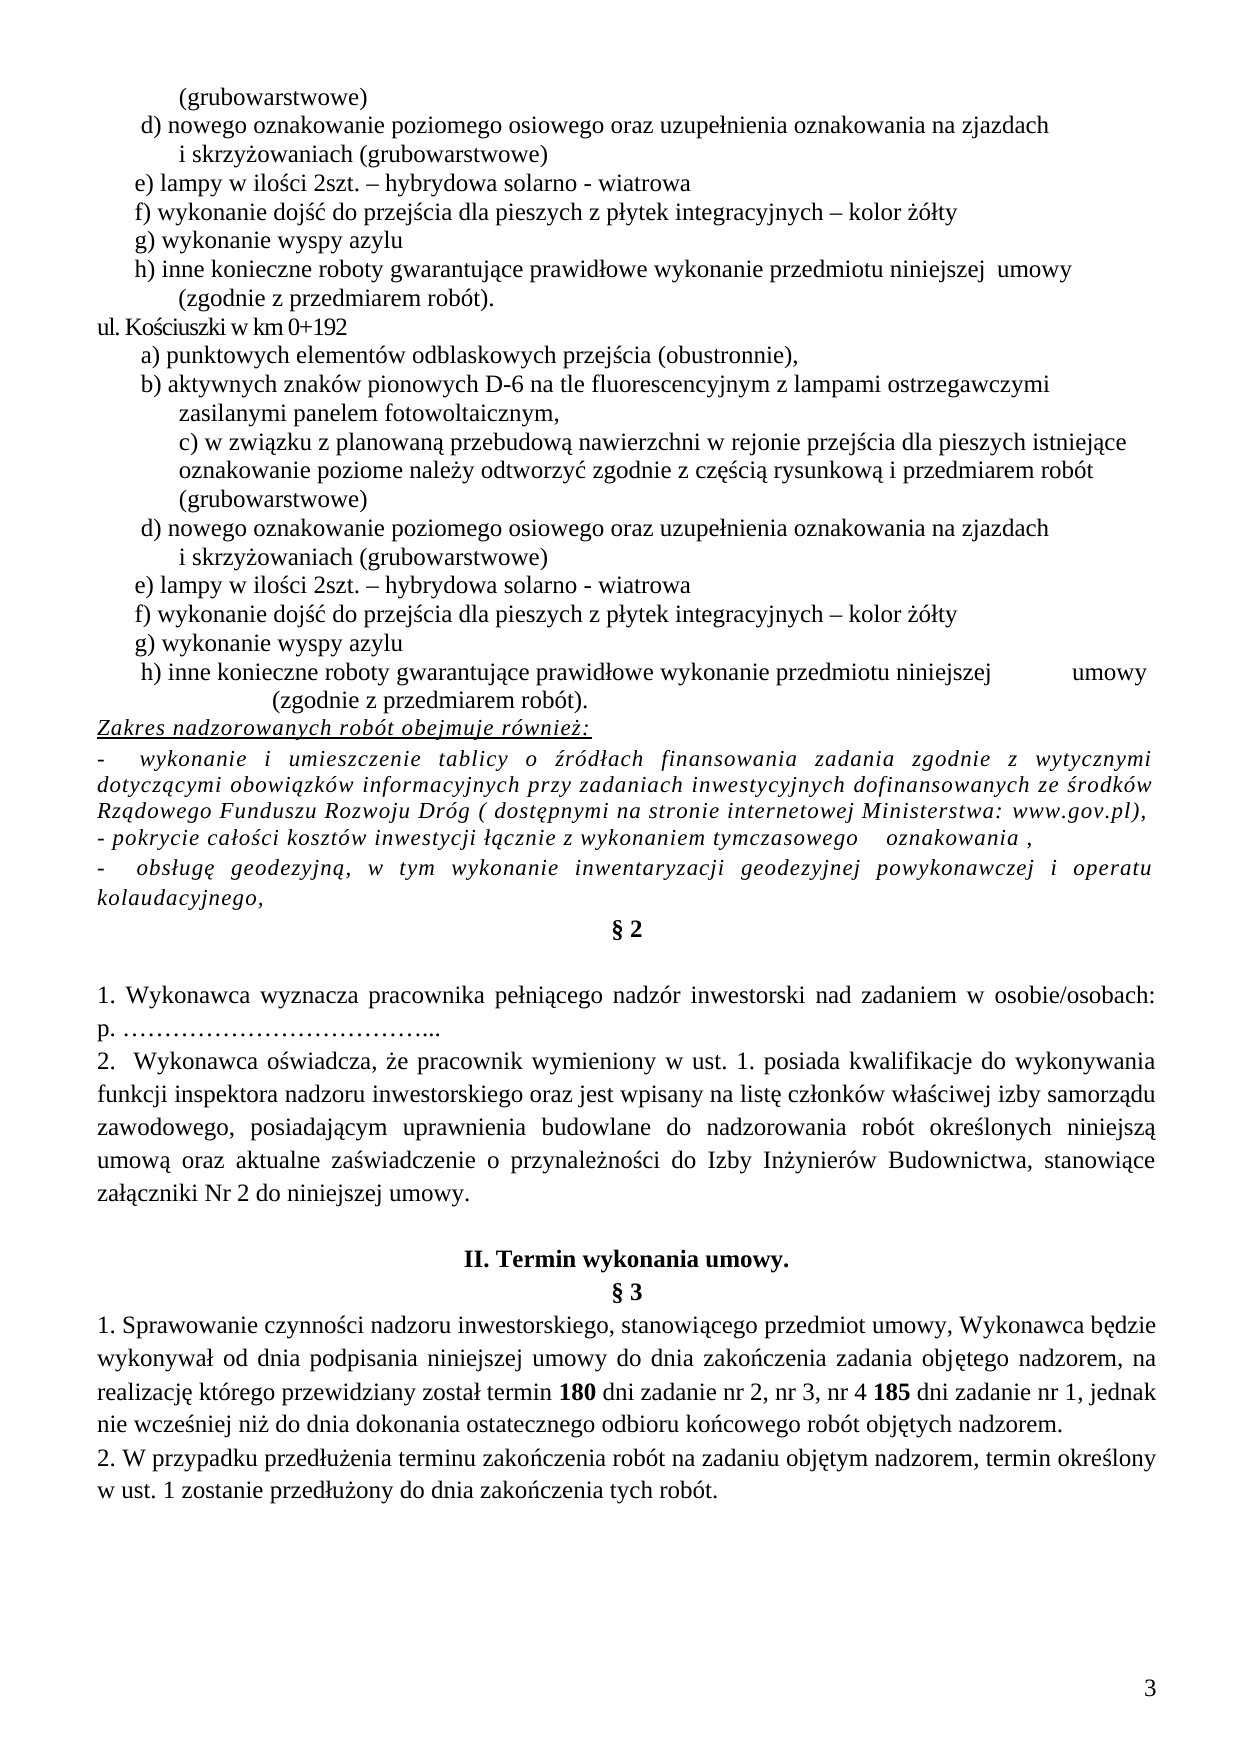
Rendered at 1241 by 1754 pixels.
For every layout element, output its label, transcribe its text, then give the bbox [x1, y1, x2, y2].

list zasilanymi panelem fotowoltaicznym, [141, 398, 1156, 427]
text § 2 [97, 914, 1156, 943]
text ul. Kościuszki w km 0+192 [97, 312, 1156, 341]
text h) inne konieczne roboty gwarantujące prawidłowe wykonanie przedmiotu niniejszej umowy (zgodnie z przedmiarem robót). [97, 254, 1156, 312]
text 1. Wykonawca wyznacza pracownika pełniącego nadzór inwestorski nad zadaniem w osobie/osobach: p. ………………………………... [97, 980, 1156, 1042]
text - obsługę geodezyjną, w tym wykonanie inwentaryzacji geodezyjnej powykonawczej i operatu kolaudacyjnego, [97, 854, 1156, 910]
text f) wykonanie dojść do przejścia dla pieszych z płytek integracyjnych – kolor żółty [97, 197, 1156, 226]
text § 3 [97, 1277, 1156, 1306]
text II. Termin wykonania umowy. [97, 1244, 1156, 1273]
list i skrzyżowaniach (grubowarstwowe) [141, 139, 1156, 168]
text d) nowego oznakowanie poziomego osiowego oraz uzupełnienia oznakowania na zjazdach [97, 111, 1156, 139]
list c) w związku z planowaną przebudową nawierzchni w rejonie przejścia dla pieszych istniejące [141, 427, 1156, 456]
text 2. Wykonawca oświadcza, że pracownik wymieniony w ust. 1. posiada kwalifikacje do wykonywania funkcji inspektora nadzoru inwestorskiego oraz jest wpisany na listę członków właściwej izby samorządu zawodowego, posiadającym uprawnienia budowlane do nadzorowania robót określonych niniejszą umową oraz aktualne zaświadczenie o przynależności do Izby Inżynierów Budownictwa, stanowiące załączniki Nr 2 do niniejszej umowy. [97, 1046, 1156, 1207]
text d) nowego oznakowanie poziomego osiowego oraz uzupełnienia oznakowania na zjazdach [97, 513, 1156, 542]
text f) wykonanie dojść do przejścia dla pieszych z płytek integracyjnych – kolor żółty [97, 599, 1156, 628]
list oznakowanie poziome należy odtworzyć zgodnie z częścią rysunkową i przedmiarem robót [141, 456, 1156, 484]
text g) wykonanie wyspy azylu [97, 628, 1156, 657]
text a) punktowych elementów odblaskowych przejścia (obustronnie), [97, 341, 1156, 369]
text g) wykonanie wyspy azylu [97, 226, 1156, 254]
text b) aktywnych znaków pionowych D-6 na tle fluorescencyjnym z lampami ostrzegawczymi [97, 369, 1156, 398]
list (grubowarstwowe) [141, 484, 1156, 513]
list (grubowarstwowe) [141, 82, 1156, 111]
text h) inne konieczne roboty gwarantujące prawidłowe wykonanie przedmiotu niniejszej umowy (zgodnie z przedmiarem robót). [97, 657, 1156, 714]
text 1. Sprawowanie czynności nadzoru inwestorskiego, stanowiącego przedmiot umowy, Wykonawca będzie wykonywał od dnia podpisania niniejszej umowy do dnia zakończenia zadania objętego nadzorem, na realizację którego przewidziany został termin 180 dni zadanie nr 2, nr 3, nr 4 185 dni zadanie nr 1, jednak nie wcześniej niż do dnia dokonania ostatecznego odbioru końcowego robót objętych nadzorem. [97, 1311, 1156, 1438]
text e) lampy w ilości 2szt. – hybrydowa solarno - wiatrowa [97, 571, 1156, 599]
text Zakres nadzorowanych robót obejmuje również: [97, 714, 1156, 741]
text 2. W przypadku przedłużenia terminu zakończenia robót na zadaniu objętym nadzorem, termin określony w ust. 1 zostanie przedłużony do dnia zakończenia tych robót. [97, 1443, 1156, 1504]
text - wykonanie i umieszczenie tablicy o źródłach finansowania zadania zgodnie z wytycznymi dotyczącymi obowiązków informacyjnych przy zadaniach inwestycyjnych dofinansowanych ze środków Rządowego Funduszu Rozwoju Dróg ( dostępnymi na stronie internetowej Ministerstwa: www.gov.pl), [97, 744, 1156, 824]
list i skrzyżowaniach (grubowarstwowe) [141, 542, 1156, 571]
text - pokrycie całości kosztów inwestycji łącznie z wykonaniem tymczasowego oznakowania , [97, 824, 1156, 850]
text e) lampy w ilości 2szt. – hybrydowa solarno - wiatrowa [97, 168, 1156, 197]
